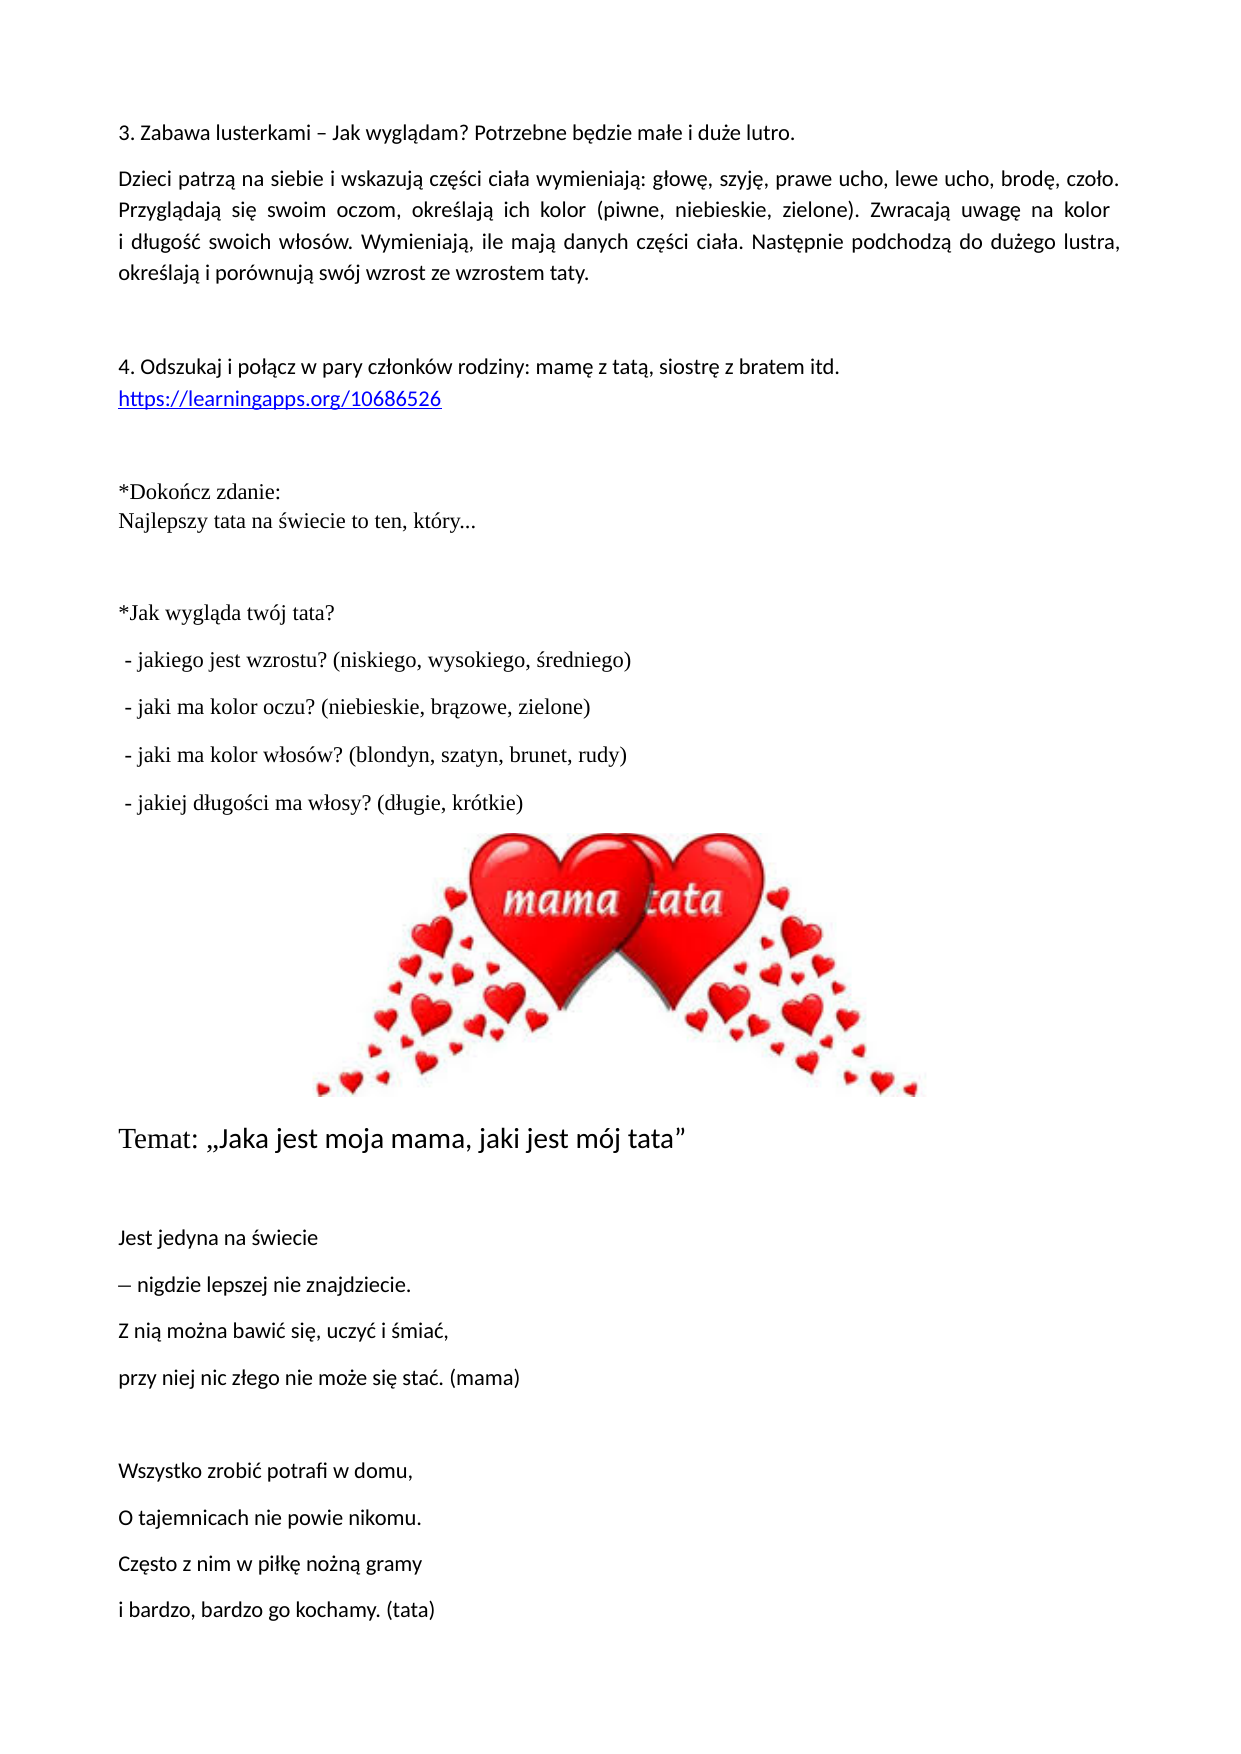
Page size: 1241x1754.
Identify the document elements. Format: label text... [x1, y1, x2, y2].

text i bardzo, bardzo go kochamy. (tata) [118, 1595, 1122, 1623]
text - jaki ma kolor włosów? (blondyn, szatyn, brunet, rudy) [118, 739, 1122, 768]
picture [283, 833, 951, 1097]
text Często z nim w piłkę nożną gramy [118, 1549, 1122, 1577]
text - jakiej długości ma włosy? (długie, krótkie) [118, 787, 1122, 815]
text *Jak wygląda twój tata? [118, 599, 1122, 625]
text 3. Zabawa lusterkami – Jak wyglądam? Potrzebne będzie małe i duże lutro. [118, 118, 1122, 146]
text Jest jedyna na świecie [118, 1223, 1122, 1251]
text - jaki ma kolor oczu? (niebieskie, brązowe, zielone) [118, 691, 1122, 720]
text - jakiego jest wzrostu? (niskiego, wysokiego, średniego) [118, 644, 1122, 673]
text – nigdzie lepszej nie znajdziecie. [118, 1269, 1122, 1298]
text Z nią można bawić się, uczyć i śmiać, [118, 1317, 1122, 1344]
text 4. Odszukaj i połącz w pary członków rodziny: mamę z tatą, siostrę z bratem itd. https://learningapps.org/10686526 [118, 353, 1122, 412]
text O tajemnicach nie powie nikomu. [118, 1503, 1122, 1531]
text Wszystko zrobić potrafi w domu, [118, 1457, 1122, 1484]
text *Dokończ zdanie: Najlepszy tata na świecie to ten, który... [118, 478, 1122, 533]
text przy niej nic złego nie może się stać. (mama) [118, 1363, 1122, 1391]
text Dzieci patrzą na siebie i wskazują części ciała wymieniają: głowę, szyję, prawe ucho, lewe ucho, brodę, czoło. Przyglądają się swoim oczom, określają ich kolor (piwne, niebieskie, zielone). Zwracają uwagę na kolor i długość swoich włosów. Wymieniają, ile mają danych części ciała. Następnie podchodzą do dużego lustra, określają i porównują swój wzrost ze wzrostem taty. [118, 164, 1122, 286]
text Temat: „Jaka jest moja mama, jaki jest mój tata” [118, 1120, 1122, 1156]
